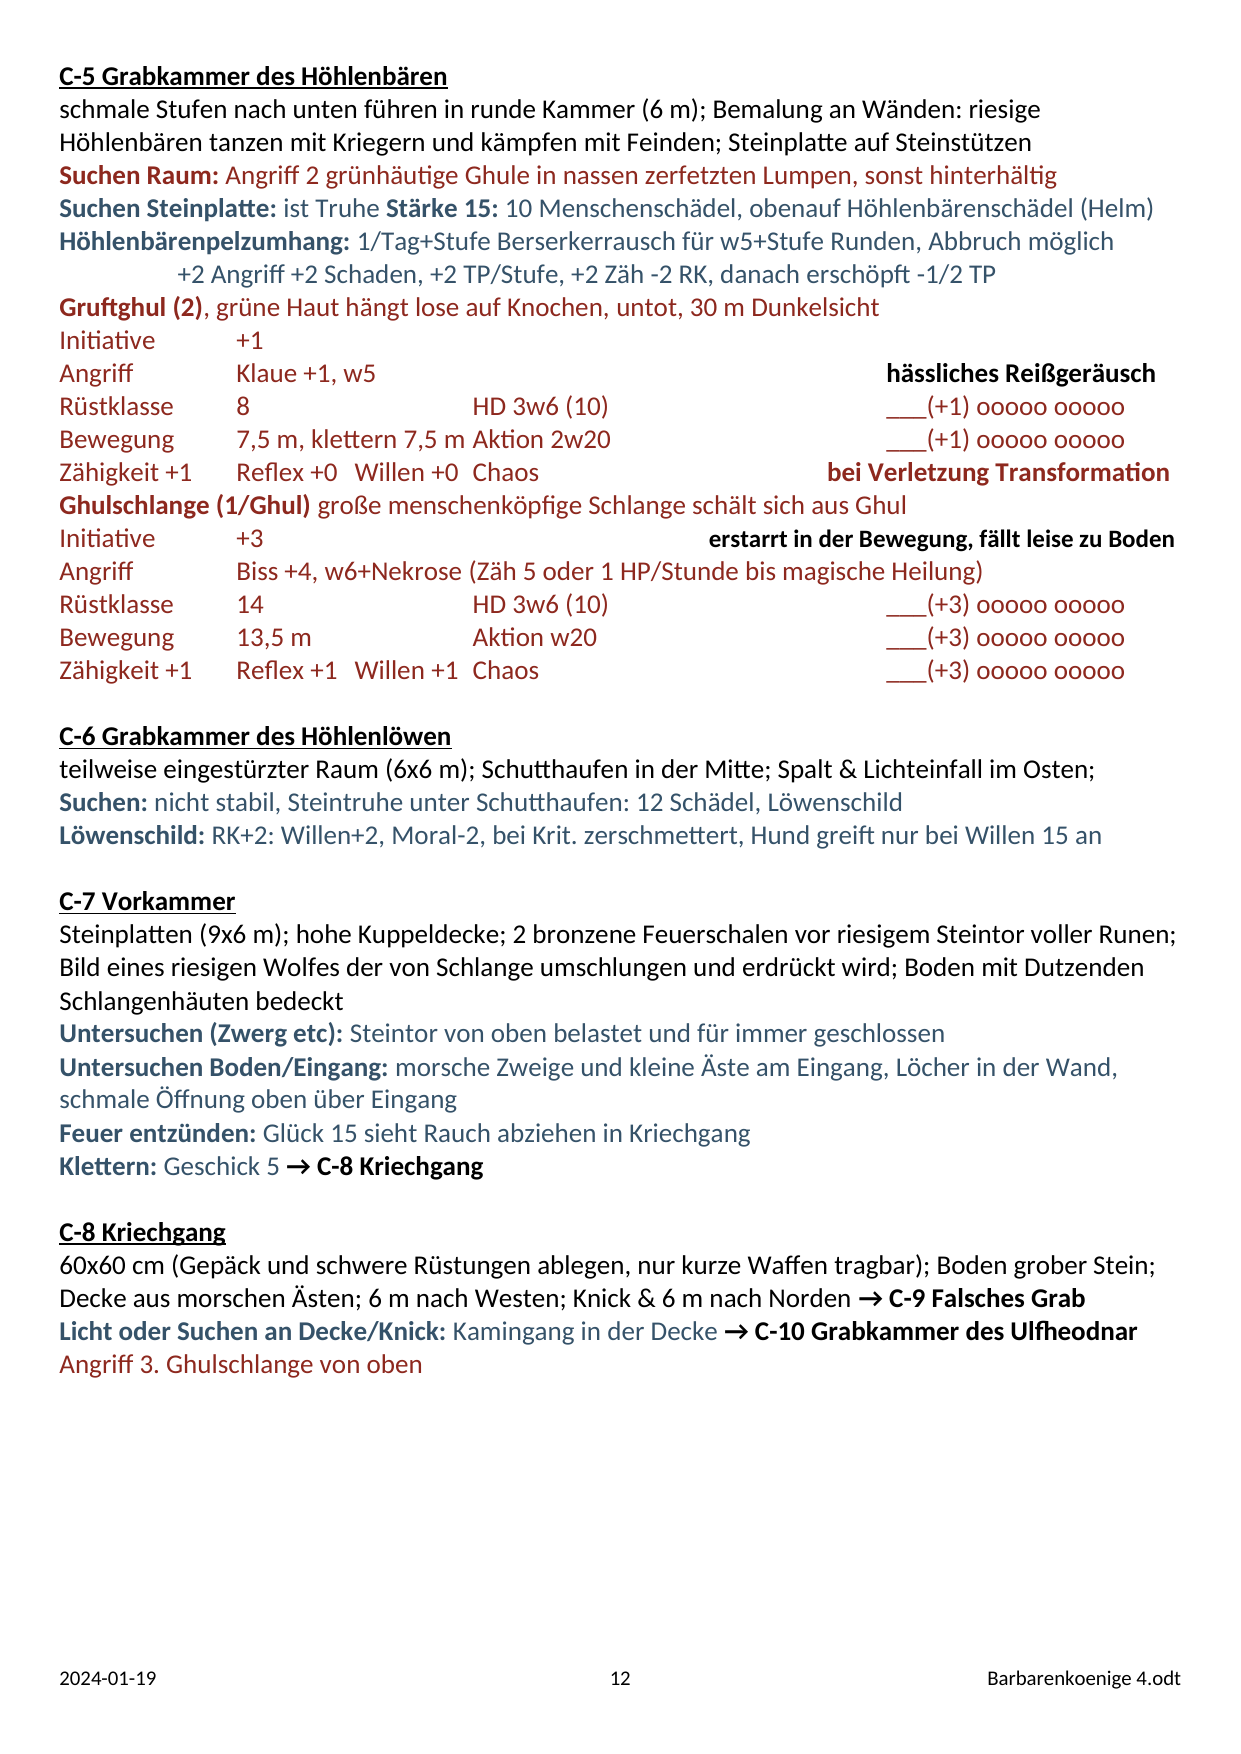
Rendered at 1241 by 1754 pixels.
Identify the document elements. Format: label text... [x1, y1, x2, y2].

text Angriff 3. Ghulschlange von oben [59, 1347, 1181, 1380]
text Initiative +1 [59, 323, 1181, 356]
text Bewegung 13,5 m Aktion w20 ___(+3) ooooo ooooo [59, 620, 1181, 653]
text Untersuchen Boden/Eingang: morsche Zweige und kleine Äste am Eingang, Löcher in der Wand, schmale Öffnung oben über Eingang [59, 1050, 1181, 1116]
text Höhlenbärenpelzumhang: 1/Tag+Stufe Berserkerrausch für w5+Stufe Runden, Abbruch möglich [59, 224, 1181, 257]
text C-5 Grabkammer des Höhlenbären [59, 59, 1181, 92]
text Feuer entzünden: Glück 15 sieht Rauch abziehen in Kriechgang [59, 1116, 1181, 1149]
text Klettern: Geschick 5 → C-8 Kriechgang [59, 1149, 1181, 1182]
text Angriff Biss +4, w6+Nekrose (Zäh 5 oder 1 HP/Stunde bis magische Heilung) [59, 554, 1181, 587]
text C-8 Kriechgang [59, 1215, 1181, 1248]
text +2 Angriff +2 Schaden, +2 TP/Stufe, +2 Zäh -2 RK, danach erschöpft -1/2 TP [59, 257, 1181, 290]
text Ghulschlange (1/Ghul) große menschenköpfige Schlange schält sich aus Ghul [59, 488, 1181, 521]
text Rüstklasse 14 HD 3w6 (10) ___(+3) ooooo ooooo [59, 587, 1181, 620]
text Initiative +3 erstarrt in der Bewegung, fällt leise zu Boden [59, 521, 1181, 554]
text Rüstklasse 8 HD 3w6 (10) ___(+1) ooooo ooooo [59, 389, 1181, 422]
text Angriff Klaue +1, w5 hässliches Reißgeräusch [59, 356, 1181, 389]
text teilweise eingestürzter Raum (6x6 m); Schutthaufen in der Mitte; Spalt & Lichteinfall im Osten; [59, 752, 1181, 786]
text Bewegung 7,5 m, klettern 7,5 m Aktion 2w20 ___(+1) ooooo ooooo [59, 422, 1181, 455]
text schmale Stufen nach unten führen in runde Kammer (6 m); Bemalung an Wänden: riesige Höhlenbären tanzen mit Kriegern und kämpfen mit Feinden; Steinplatte auf Steinstützen [59, 92, 1181, 158]
text Gruftghul (2), grüne Haut hängt lose auf Knochen, untot, 30 m Dunkelsicht [59, 290, 1181, 323]
text Zähigkeit +1 Reflex +1 Willen +1 Chaos ___(+3) ooooo ooooo [59, 653, 1181, 686]
text Suchen: nicht stabil, Steintruhe unter Schutthaufen: 12 Schädel, Löwenschild [59, 786, 1181, 818]
text Suchen Steinplatte: ist Truhe Stärke 15: 10 Menschenschädel, obenauf Höhlenbärenschädel (Helm) [59, 191, 1181, 224]
text Steinplatten (9x6 m); hohe Kuppeldecke; 2 bronzene Feuerschalen vor riesigem Steintor voller Runen; [59, 918, 1181, 951]
text Bild eines riesigen Wolfes der von Schlange umschlungen und erdrückt wird; Boden mit Dutzenden Schlangenhäuten bedeckt [59, 951, 1181, 1017]
text C-7 Vorkammer [59, 884, 1181, 918]
text Licht oder Suchen an Decke/Knick: Kamingang in der Decke → C-10 Grabkammer des Ulfheodnar [59, 1314, 1181, 1347]
text Löwenschild: RK+2: Willen+2, Moral-2, bei Krit. zerschmettert, Hund greift nur bei Willen 15 an [59, 818, 1181, 852]
text 60x60 cm (Gepäck und schwere Rüstungen ablegen, nur kurze Waffen tragbar); Boden grober Stein; Decke aus morschen Ästen; 6 m nach Westen; Knick & 6 m nach Norden → C-9 Falsches Grab [59, 1248, 1181, 1314]
text Untersuchen (Zwerg etc): Steintor von oben belastet und für immer geschlossen [59, 1017, 1181, 1050]
text C-6 Grabkammer des Höhlenlöwen [59, 719, 1181, 752]
text Suchen Raum: Angriff 2 grünhäutige Ghule in nassen zerfetzten Lumpen, sonst hinterhältig [59, 158, 1181, 191]
text Zähigkeit +1 Reflex +0 Willen +0 Chaos bei Verletzung Transformation [59, 455, 1181, 488]
